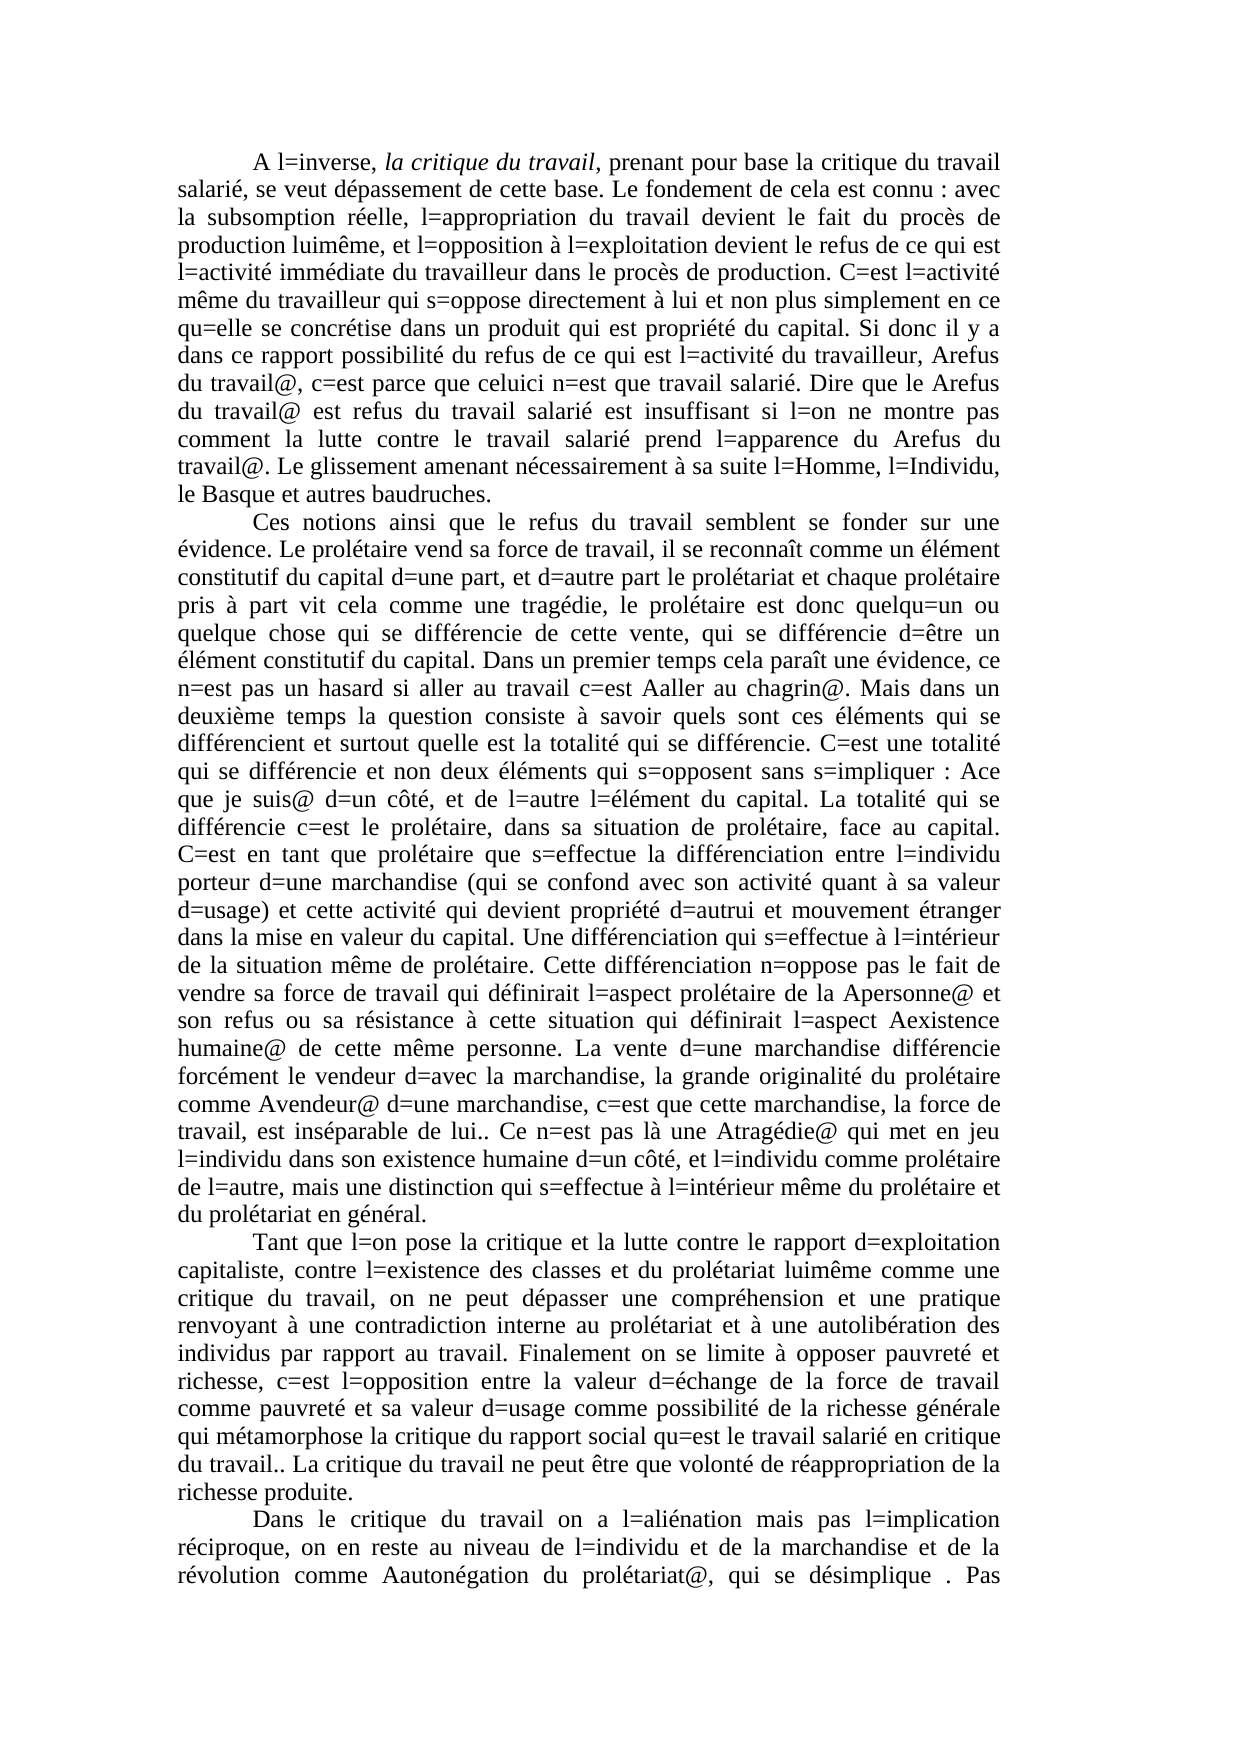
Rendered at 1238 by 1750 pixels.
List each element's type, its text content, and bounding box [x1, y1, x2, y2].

text A l=inverse, la critique du travail, prenant pour base la critique du travail salarié, se veut dépassement de cette base. Le fondement de cela est connu : avec la subsomption réelle, l=appropriation du travail devient le fait du procès de production luimême, et l=opposition à l=exploitation devient le refus de ce qui est l=activité immédiate du travailleur dans le procès de production. C=est l=activité même du travailleur qui s=oppose directement à lui et non plus simplement en ce qu=elle se concrétise dans un produit qui est propriété du capital. Si donc il y a dans ce rapport possibilité du refus de ce qui est l=activité du travailleur, Arefus du travail@, c=est parce que celuici n=est que travail salarié. Dire que le Arefus du travail@ est refus du travail salarié est insuffisant si l=on ne montre pas comment la lutte contre le travail salarié prend l=apparence du Arefus du travail@. Le glissement amenant nécessairement à sa suite l=Homme, l=Individu, le Basque et autres baudruches. [177, 148, 1001, 508]
text Ces notions ainsi que le refus du travail semblent se fonder sur une évidence. Le prolétaire vend sa force de travail, il se reconnaît comme un élément constitutif du capital d=une part, et d=autre part le prolétariat et chaque prolétaire pris à part vit cela comme une tragédie, le prolétaire est donc quelqu=un ou quelque chose qui se différencie de cette vente, qui se différencie d=être un élément constitutif du capital. Dans un premier temps cela paraît une évidence, ce n=est pas un hasard si aller au travail c=est Aaller au chagrin@. Mais dans un deuxième temps la question consiste à savoir quels sont ces éléments qui se différencient et surtout quelle est la totalité qui se différencie. C=est une totalité qui se différencie et non deux éléments qui s=opposent sans s=impliquer : Ace que je suis@ d=un côté, et de l=autre l=élément du capital. La totalité qui se différencie c=est le prolétaire, dans sa situation de prolétaire, face au capital. C=est en tant que prolétaire que s=effectue la différenciation entre l=individu porteur d=une marchandise (qui se confond avec son activité quant à sa valeur d=usage) et cette activité qui devient propriété d=autrui et mouvement étranger dans la mise en valeur du capital. Une différenciation qui s=effectue à l=intérieur de la situation même de prolétaire. Cette différenciation n=oppose pas le fait de vendre sa force de travail qui définirait l=aspect prolétaire de la Apersonne@ et son refus ou sa résistance à cette situation qui définirait l=aspect Aexistence humaine@ de cette même personne. La vente d=une marchandise différencie forcément le vendeur d=avec la marchandise, la grande originalité du prolétaire comme Avendeur@ d=une marchandise, c=est que cette marchandise, la force de travail, est inséparable de lui.. Ce n=est pas là une Atragédie@ qui met en jeu l=individu dans son existence humaine d=un côté, et l=individu comme prolétaire de l=autre, mais une distinction qui s=effectue à l=intérieur même du prolétaire et du prolétariat en général. [177, 508, 1001, 1228]
text Tant que l=on pose la critique et la lutte contre le rapport d=exploitation capitaliste, contre l=existence des classes et du prolétariat luimême comme une critique du travail, on ne peut dépasser une compréhension et une pratique renvoyant à une contradiction interne au prolétariat et à une autolibération des individus par rapport au travail. Finalement on se limite à opposer pauvreté et richesse, c=est l=opposition entre la valeur d=échange de la force de travail comme pauvreté et sa valeur d=usage comme possibilité de la richesse générale qui métamorphose la critique du rapport social qu=est le travail salarié en critique du travail.. La critique du travail ne peut être que volonté de réappropriation de la richesse produite. [177, 1228, 1001, 1505]
text Dans le critique du travail on a l=aliénation mais pas l=implication réciproque, on en reste au niveau de l=individu et de la marchandise et de la révolution comme Aautonégation du prolétariat@, qui se désimplique . Pas [177, 1505, 1001, 1588]
